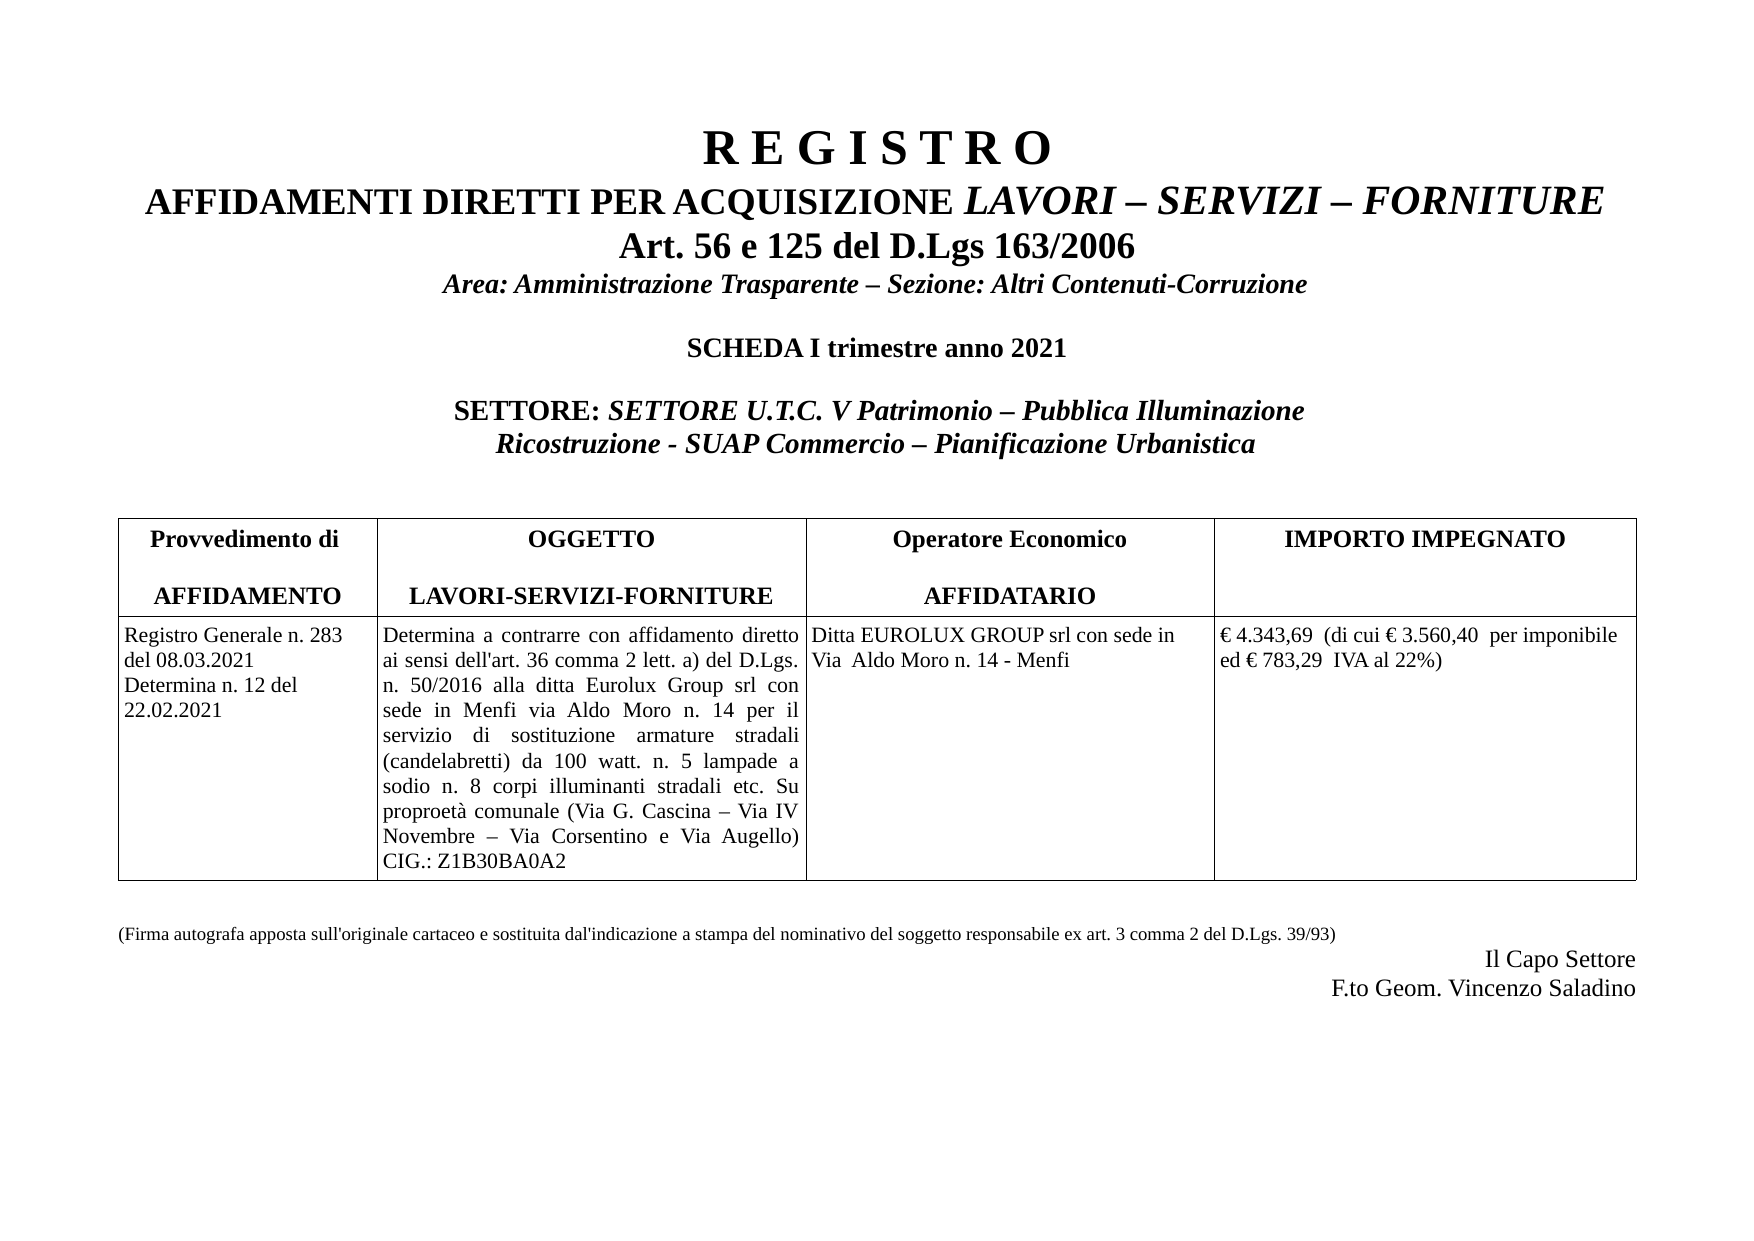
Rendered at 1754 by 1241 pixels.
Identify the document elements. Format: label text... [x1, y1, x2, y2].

text SETTORE: SETTORE U.T.C. V Patrimonio – Pubblica Illuminazione [118, 393, 1636, 427]
text (Firma autografa apposta sull'originale cartaceo e sostituita dal'indicazione a stampa del nominativo del soggetto responsabile ex art. 3 comma 2 del D.Lgs. 39/93) [118, 923, 1636, 944]
table_cell Ditta EUROLUX GROUP srl con sede in Via Aldo Moro n. 14 - Menfi [807, 617, 1214, 879]
table_header Operatore Economico AFFIDATARIO [807, 519, 1214, 616]
text AFFIDAMENTI DIRETTI PER ACQUISIZIONE LAVORI – SERVIZI – FORNITURE [118, 176, 1636, 223]
text R E G I S T R O [118, 118, 1636, 176]
text Area: Amministrazione Trasparente – Sezione: Altri Contenuti-Corruzione [118, 267, 1636, 299]
table_header Provvedimento di AFFIDAMENTO [119, 519, 377, 616]
text SCHEDA I trimestre anno 2021 [118, 331, 1636, 364]
table_header OGGETTO LAVORI-SERVIZI-FORNITURE [378, 519, 806, 616]
text Art. 56 e 125 del D.Lgs 163/2006 [118, 223, 1636, 267]
text Ricostruzione - SUAP Commercio – Pianificazione Urbanistica [118, 427, 1636, 460]
table_cell € 4.343,69 (di cui € 3.560,40 per imponibile ed € 783,29 IVA al 22%) [1215, 617, 1636, 879]
table_cell Registro Generale n. 283 del 08.03.2021 Determina n. 12 del 22.02.2021 [119, 617, 377, 879]
table_header IMPORTO IMPEGNATO [1215, 519, 1636, 616]
text F.to Geom. Vincenzo Saladino [118, 973, 1636, 1002]
table_cell Determina a contrarre con affidamento diretto ai sensi dell'art. 36 comma 2 lett. a) del D.Lgs. n. 50/2016 alla ditta Eurolux Group srl con sede in Menfi via Aldo Moro n. 14 per il servizio di sostituzione armature stradali (candelabretti) da 100 watt. n. 5 lampade a sodio n. 8 corpi illuminanti stradali etc. Su proproetà comunale (Via G. Cascina – Via IV Novembre – Via Corsentino e Via Augello) CIG.: Z1B30BA0A2 [378, 617, 806, 879]
text Il Capo Settore [118, 944, 1636, 973]
